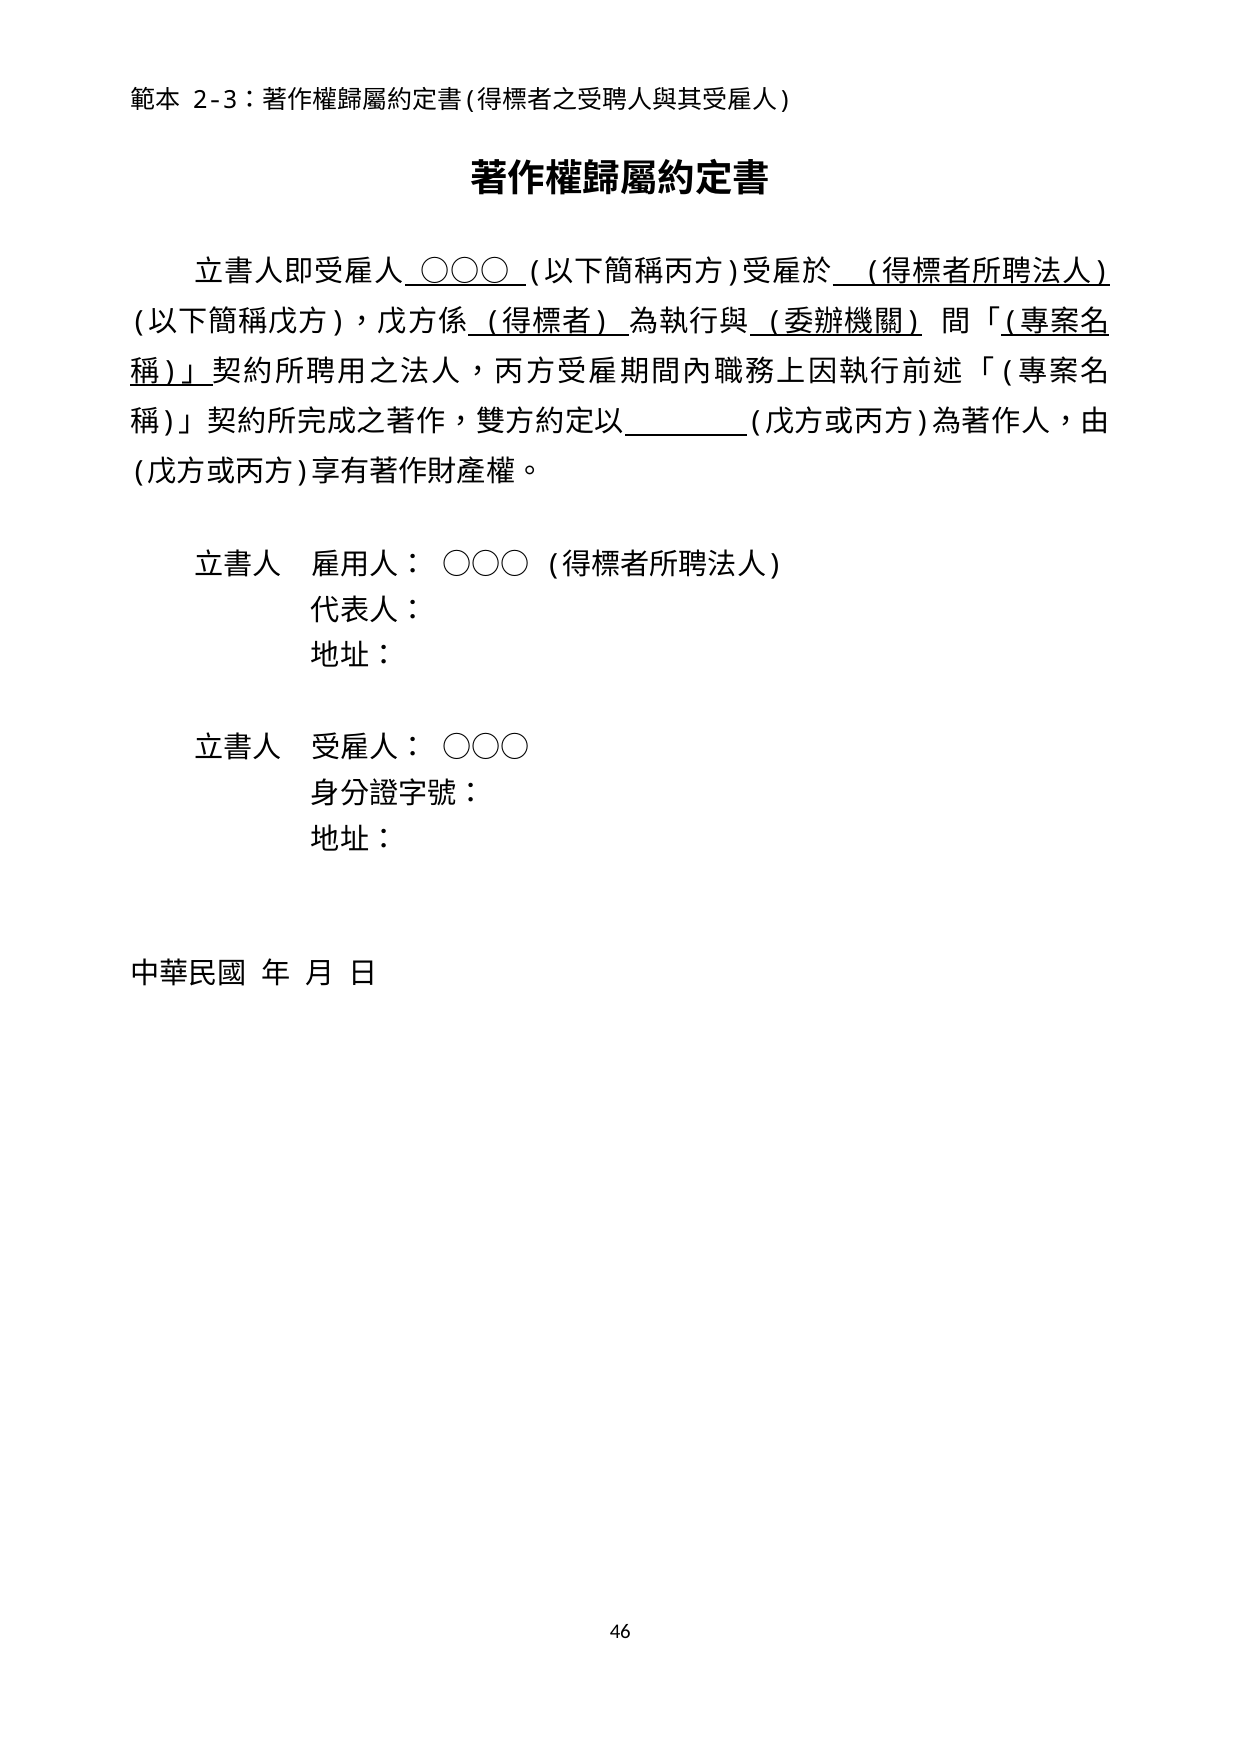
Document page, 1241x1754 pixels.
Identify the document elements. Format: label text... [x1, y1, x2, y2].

text 地址： [311, 629, 1110, 675]
text 代表人： [311, 583, 1110, 629]
text 地址： [311, 812, 1110, 858]
text 立書人即受雇人 ○○○ (以下簡稱丙方)受雇於 (得標者所聘法人) (以下簡稱戊方)，戊方係 (得標者) 為執行與 (委辦機關) 間「(專案名稱)」契約所聘用之法人，丙方受雇期間內職務上因執行前述「(專案名稱)」契約所完成之著作，雙方約定以 (戊方或丙方)為著作人，由 (戊方或丙方)享有著作財產權。 [130, 242, 1110, 492]
text 立書人 受雇人： ○○○ [130, 721, 1110, 767]
text 著作權歸屬約定書 [130, 158, 1110, 200]
text 立書人 雇用人： ○○○ (得標者所聘法人) [130, 537, 1110, 583]
text 範本 2-3：著作權歸屬約定書(得標者之受聘人與其受雇人) [130, 75, 1110, 117]
text 身分證字號： [311, 767, 1110, 812]
text 中華民國 年 月 日 [130, 950, 1110, 992]
